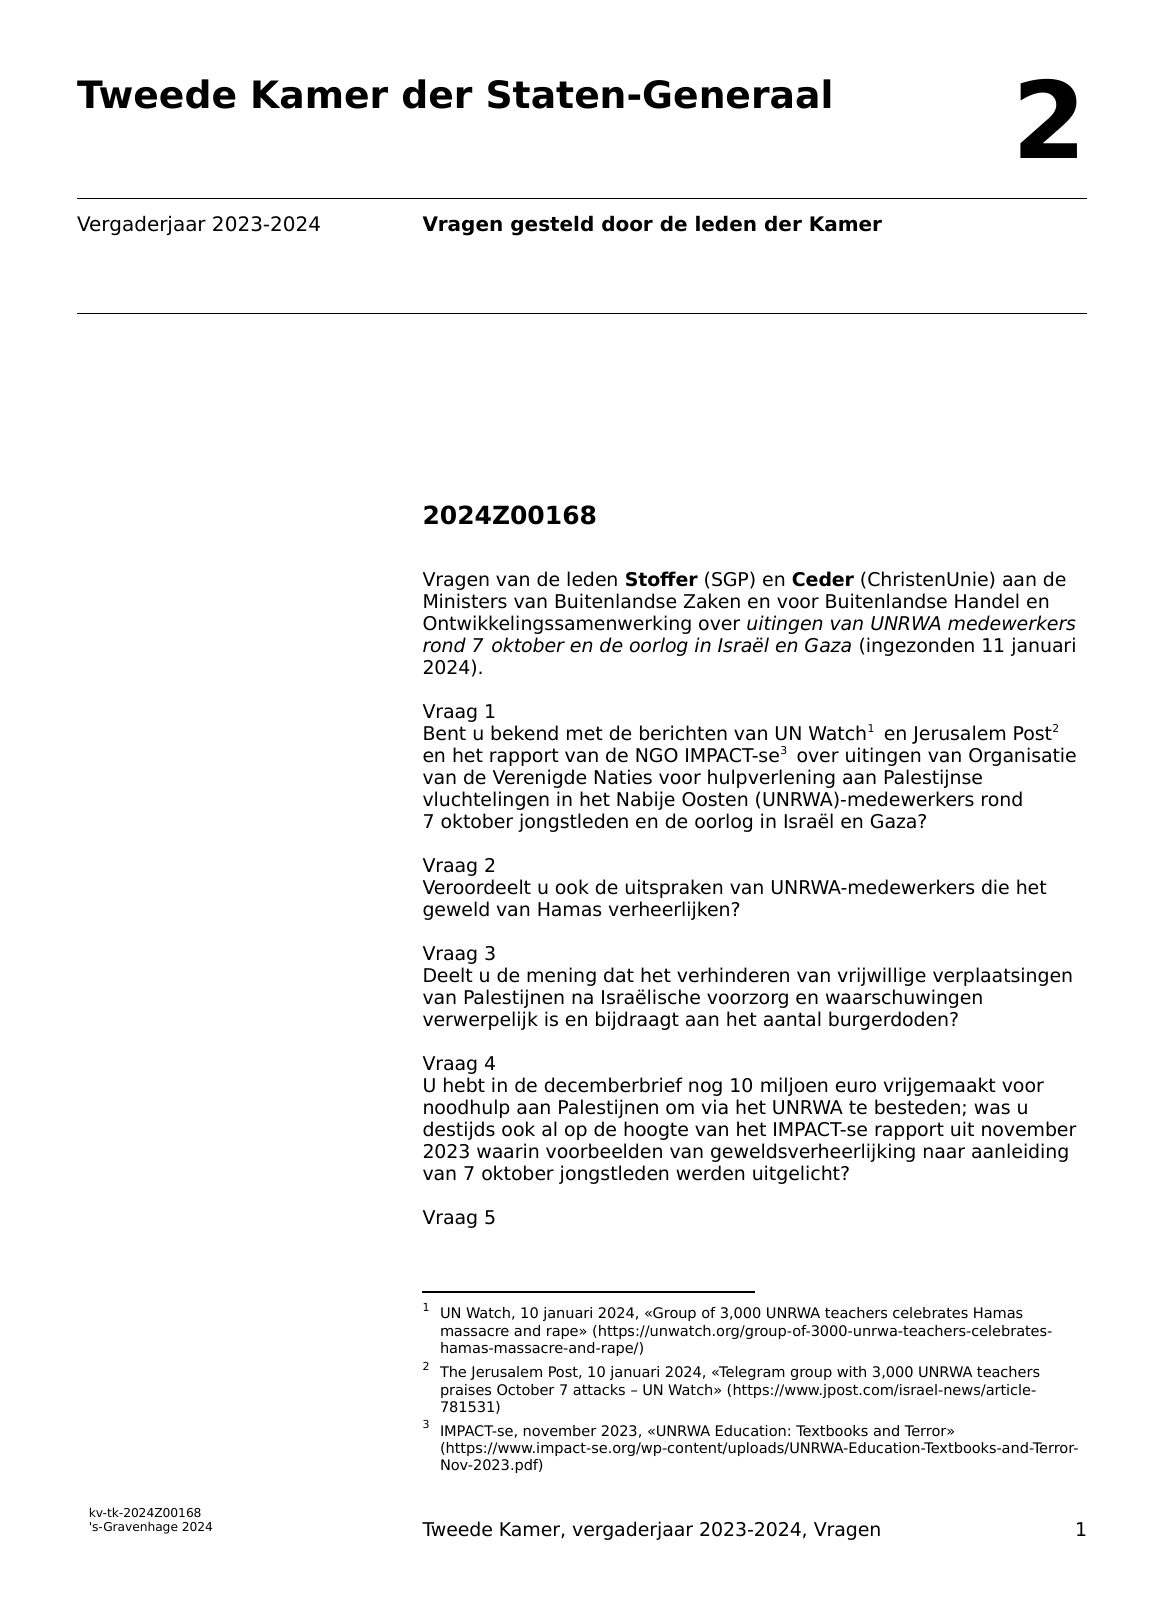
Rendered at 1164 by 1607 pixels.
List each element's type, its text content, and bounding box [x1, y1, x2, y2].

text Vraag 4 [422, 1053, 1087, 1075]
text Vragen van de leden Stoffer (SGP) en Ceder (ChristenUnie) aan de Ministers van Buitenlandse Zaken en voor Buitenlandse Handel en Ontwikkelingssamenwerking over uitingen van UNRWA medewerkers rond 7 oktober en de oorlog in Israël en Gaza (ingezonden 11 januari 2024). [422, 569, 1087, 679]
text Bent u bekend met de berichten van UN Watch en Jerusalem Post en het rapport van de NGO IMPACT-se over uitingen van Organisatie van de Verenigde Naties voor hulpverlening aan Palestijnse vluchtelingen in het Nabije Oosten (UNRWA)-medewerkers rond 7 oktober jongstleden en de oorlog in Israël en Gaza? [422, 723, 1087, 833]
text Vraag 5 [422, 1207, 1087, 1229]
table_cell Vragen gesteld door de leden der Kamer [422, 199, 1087, 313]
table_header Tweede Kamer der Staten-Generaal [77, 59, 886, 198]
text Vraag 2 [422, 855, 1087, 877]
text kv-tk-2024Z00168 [88, 1506, 323, 1520]
text Vraag 3 [422, 943, 1087, 965]
text The Jerusalem Post, 10 januari 2024, «Telegram group with 3,000 UNRWA teachers praises October 7 attacks – UN Watch» (https://www.jpost.com/israel-news/article-781531) [422, 1360, 1087, 1416]
text UN Watch, 10 januari 2024, «Group of 3,000 UNRWA teachers celebrates Hamas massacre and rape» (https://unwatch.org/group-of-3000-unrwa-teachers-celebrates-hamas-massacre-and-rape/) [422, 1301, 1087, 1357]
text Veroordeelt u ook de uitspraken van UNRWA-medewerkers die het geweld van Hamas verheerlijken? [422, 877, 1087, 921]
text 2024Z00168 [422, 501, 1087, 531]
text IMPACT-se, november 2023, «UNRWA Education: Textbooks and Terror» (https://www.impact-se.org/wp-content/uploads/UNRWA-Education-Textbooks-and-Terror-Nov-2023.pdf) [422, 1418, 1087, 1474]
text Deelt u de mening dat het verhinderen van vrijwillige verplaatsingen van Palestijnen na Israëlische voorzorg en waarschuwingen verwerpelijk is en bijdraagt aan het aantal burgerdoden? [422, 965, 1087, 1031]
text U hebt in de decemberbrief nog 10 miljoen euro vrijgemaakt voor noodhulp aan Palestijnen om via het UNRWA te besteden; was u destijds ook al op de hoogte van het IMPACT-se rapport uit november 2023 waarin voorbeelden van geweldsverheerlijking naar aanleiding van 7 oktober jongstleden werden uitgelicht? [422, 1075, 1087, 1185]
table_header 2 [886, 59, 1087, 198]
text 's-Gravenhage 2024 [88, 1520, 323, 1534]
table_cell Vergaderjaar 2023-2024 [77, 199, 422, 313]
text Vraag 1 [422, 701, 1087, 723]
